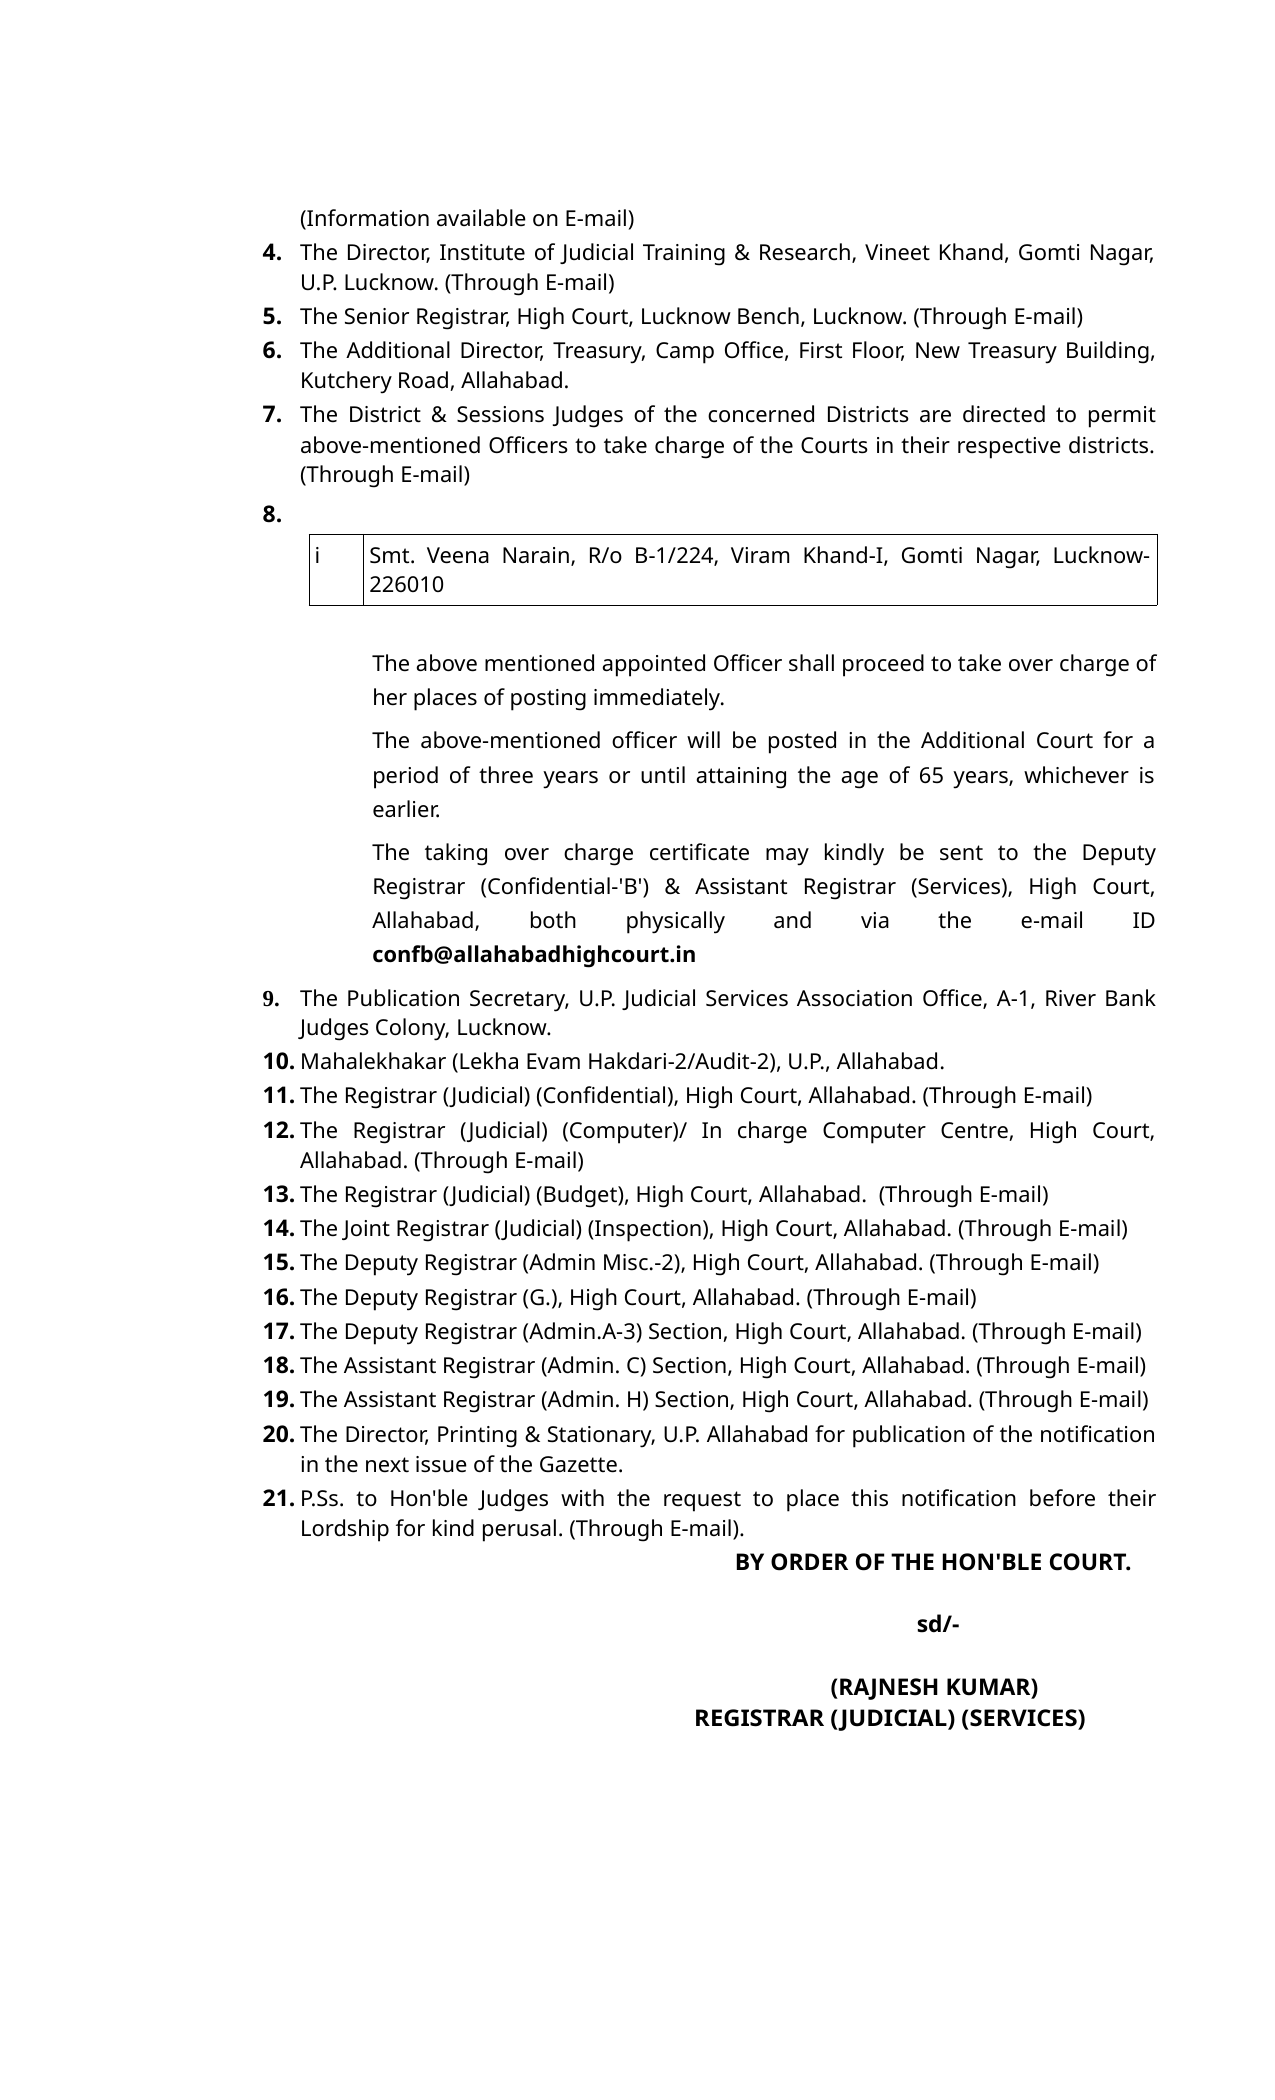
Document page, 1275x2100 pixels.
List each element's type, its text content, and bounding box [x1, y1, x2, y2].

list The Deputy Registrar (G.), High Court, Allahabad. (Through E-mail) [262, 1281, 1157, 1312]
text The above mentioned appointed Officer shall proceed to take over charge of her places of posting immediately. [372, 648, 1157, 712]
table_header Smt. Veena Narain, R/o B-1/224, Viram Khand-I, Gomti Nagar, Lucknow-226010 [364, 535, 1157, 605]
list The Publication Secretary, U.P. Judicial Services Association Office, A-1, River Bank Judges Colony, Lucknow. [262, 982, 1157, 1042]
list (Information available on E-mail) [262, 203, 1157, 233]
list The Assistant Registrar (Admin. H) Section, High Court, Allahabad. (Through E-mail) [262, 1383, 1157, 1414]
list Mahalekhakar (Lekha Evam Hakdari-2/Audit-2), U.P., Allahabad. [262, 1045, 1157, 1076]
list The Assistant Registrar (Admin. C) Section, High Court, Allahabad. (Through E-mail) [262, 1349, 1157, 1380]
text sd/- [225, 1608, 1157, 1639]
list The Deputy Registrar (Admin Misc.-2), High Court, Allahabad. (Through E-mail) [262, 1246, 1157, 1277]
list The Joint Registrar (Judicial) (Inspection), High Court, Allahabad. (Through E-mail) [262, 1212, 1157, 1243]
text REGISTRAR (JUDICIAL) (SERVICES) [225, 1702, 1157, 1733]
list The Senior Registrar, High Court, Lucknow Bench, Lucknow. (Through E-mail) [262, 300, 1157, 331]
list The Registrar (Judicial) (Budget), High Court, Allahabad. (Through E-mail) [262, 1178, 1157, 1209]
list The Deputy Registrar (Admin.A-3) Section, High Court, Allahabad. (Through E-mail) [262, 1315, 1157, 1346]
list The Registrar (Judicial) (Confidential), High Court, Allahabad. (Through E-mail) [262, 1079, 1157, 1111]
list The Additional Director, Treasury, Camp Office, First Floor, New Treasury Building, Kutchery Road, Allahabad. [262, 334, 1157, 395]
list P.Ss. to Hon'ble Judges with the request to place this notification before their Lordship for kind perusal. (Through E-mail). [262, 1482, 1157, 1543]
list The District & Sessions Judges of the concerned Districts are directed to permit above-mentioned Officers to take charge of the Courts in their respective districts. (Through E-mail) [262, 398, 1157, 489]
text (RAJNESH KUMAR) [225, 1671, 1157, 1702]
text The above-mentioned officer will be posted in the Additional Court for a period of three years or until attaining the age of 65 years, whichever is earlier. [372, 725, 1157, 823]
list The Registrar (Judicial) (Computer)/ In charge Computer Centre, High Court, Allahabad. (Through E-mail) [262, 1114, 1157, 1175]
text The taking over charge certificate may kindly be sent to the Deputy Registrar (Confidential-'B') & Assistant Registrar (Services), High Court, Allahabad, both physically and via the e-mail ID confb@allahabadhighcourt.in [372, 837, 1157, 969]
list The Director, Institute of Judicial Training & Research, Vineet Khand, Gomti Nagar, U.P. Lucknow. (Through E-mail) [262, 236, 1157, 297]
table_header i [310, 535, 363, 605]
list The Director, Printing & Stationary, U.P. Allahabad for publication of the notification in the next issue of the Gazette. [262, 1418, 1157, 1479]
text BY ORDER OF THE HON'BLE COURT. [225, 1546, 1157, 1577]
